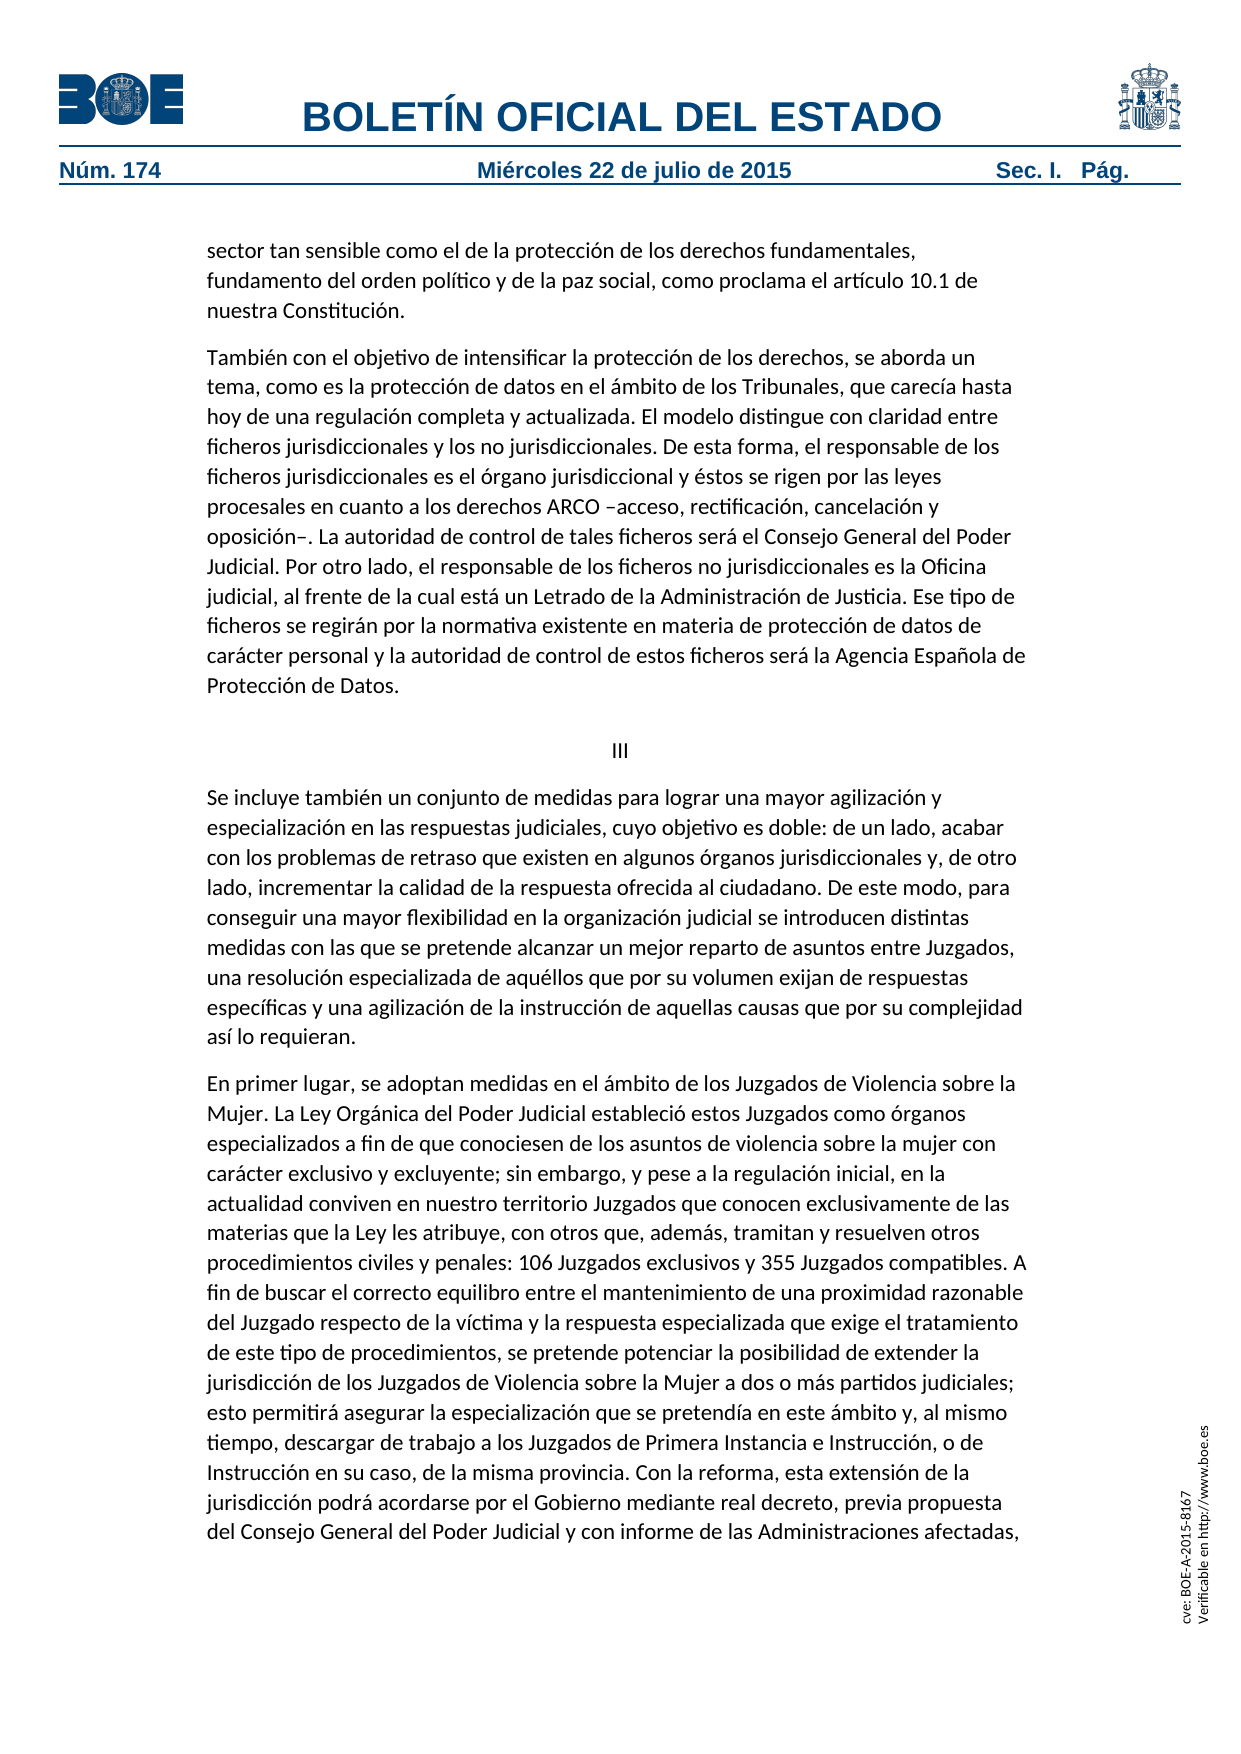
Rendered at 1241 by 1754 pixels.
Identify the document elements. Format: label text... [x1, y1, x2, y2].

text III [226, 737, 1014, 764]
text Se incluye también un conjunto de medidas para lograr una mayor agilización y especialización en las respuestas judiciales, cuyo objetivo es doble: de un lado, acabar con los problemas de retraso que existen en algunos órganos jurisdiccionales y, de otro lado, incrementar la calidad de la respuesta ofrecida al ciudadano. De este modo, para conseguir una mayor flexibilidad en la organización judicial se introducen distintas medidas con las que se pretende alcanzar un mejor reparto de asuntos entre Juzgados, una resolución especializada de aquéllos que por su volumen exijan de respuestas específicas y una agilización de la instrucción de aquellas causas que por su complejidad así lo requieran. [207, 783, 1034, 1051]
text También con el objetivo de intensificar la protección de los derechos, se aborda un tema, como es la protección de datos en el ámbito de los Tribunales, que carecía hasta hoy de una regulación completa y actualizada. El modelo distingue con claridad entre ficheros jurisdiccionales y los no jurisdiccionales. De esta forma, el responsable de los ficheros jurisdiccionales es el órgano jurisdiccional y éstos se rigen por las leyes procesales en cuanto a los derechos ARCO –acceso, rectificación, cancelación y oposición–. La autoridad de control de tales ficheros será el Consejo General del Poder Judicial. Por otro lado, el responsable de los ficheros no jurisdiccionales es la Oficina judicial, al frente de la cual está un Letrado de la Administración de Justicia. Ese tipo de ficheros se regirán por la normativa existente en materia de protección de datos de carácter personal y la autoridad de control de estos ficheros será la Agencia Española de Protección de Datos. [207, 343, 1034, 699]
text En primer lugar, se adoptan medidas en el ámbito de los Juzgados de Violencia sobre la Mujer. La Ley Orgánica del Poder Judicial estableció estos Juzgados como órganos especializados a fin de que conociesen de los asuntos de violencia sobre la mujer con carácter exclusivo y excluyente; sin embargo, y pese a la regulación inicial, en la actualidad conviven en nuestro territorio Juzgados que conocen exclusivamente de las materias que la Ley les atribuye, con otros que, además, tramitan y resuelven otros procedimientos civiles y penales: 106 Juzgados exclusivos y 355 Juzgados compatibles. A fin de buscar el correcto equilibro entre el mantenimiento de una proximidad razonable del Juzgado respecto de la víctima y la respuesta especializada que exige el tratamiento de este tipo de procedimientos, se pretende potenciar la posibilidad de extender la jurisdicción de los Juzgados de Violencia sobre la Mujer a dos o más partidos judiciales; esto permitirá asegurar la especialización que se pretendía en este ámbito y, al mismo tiempo, descargar de trabajo a los Juzgados de Primera Instancia e Instrucción, o de Instrucción en su caso, de la misma provincia. Con la reforma, esta extensión de la jurisdicción podrá acordarse por el Gobierno mediante real decreto, previa propuesta del Consejo General del Poder Judicial y con informe de las Administraciones afectadas, [207, 1069, 1034, 1546]
text sector tan sensible como el de la protección de los derechos fundamentales, fundamento del orden político y de la paz social, como proclama el artículo 10.1 de nuestra Constitución. [207, 236, 1034, 324]
